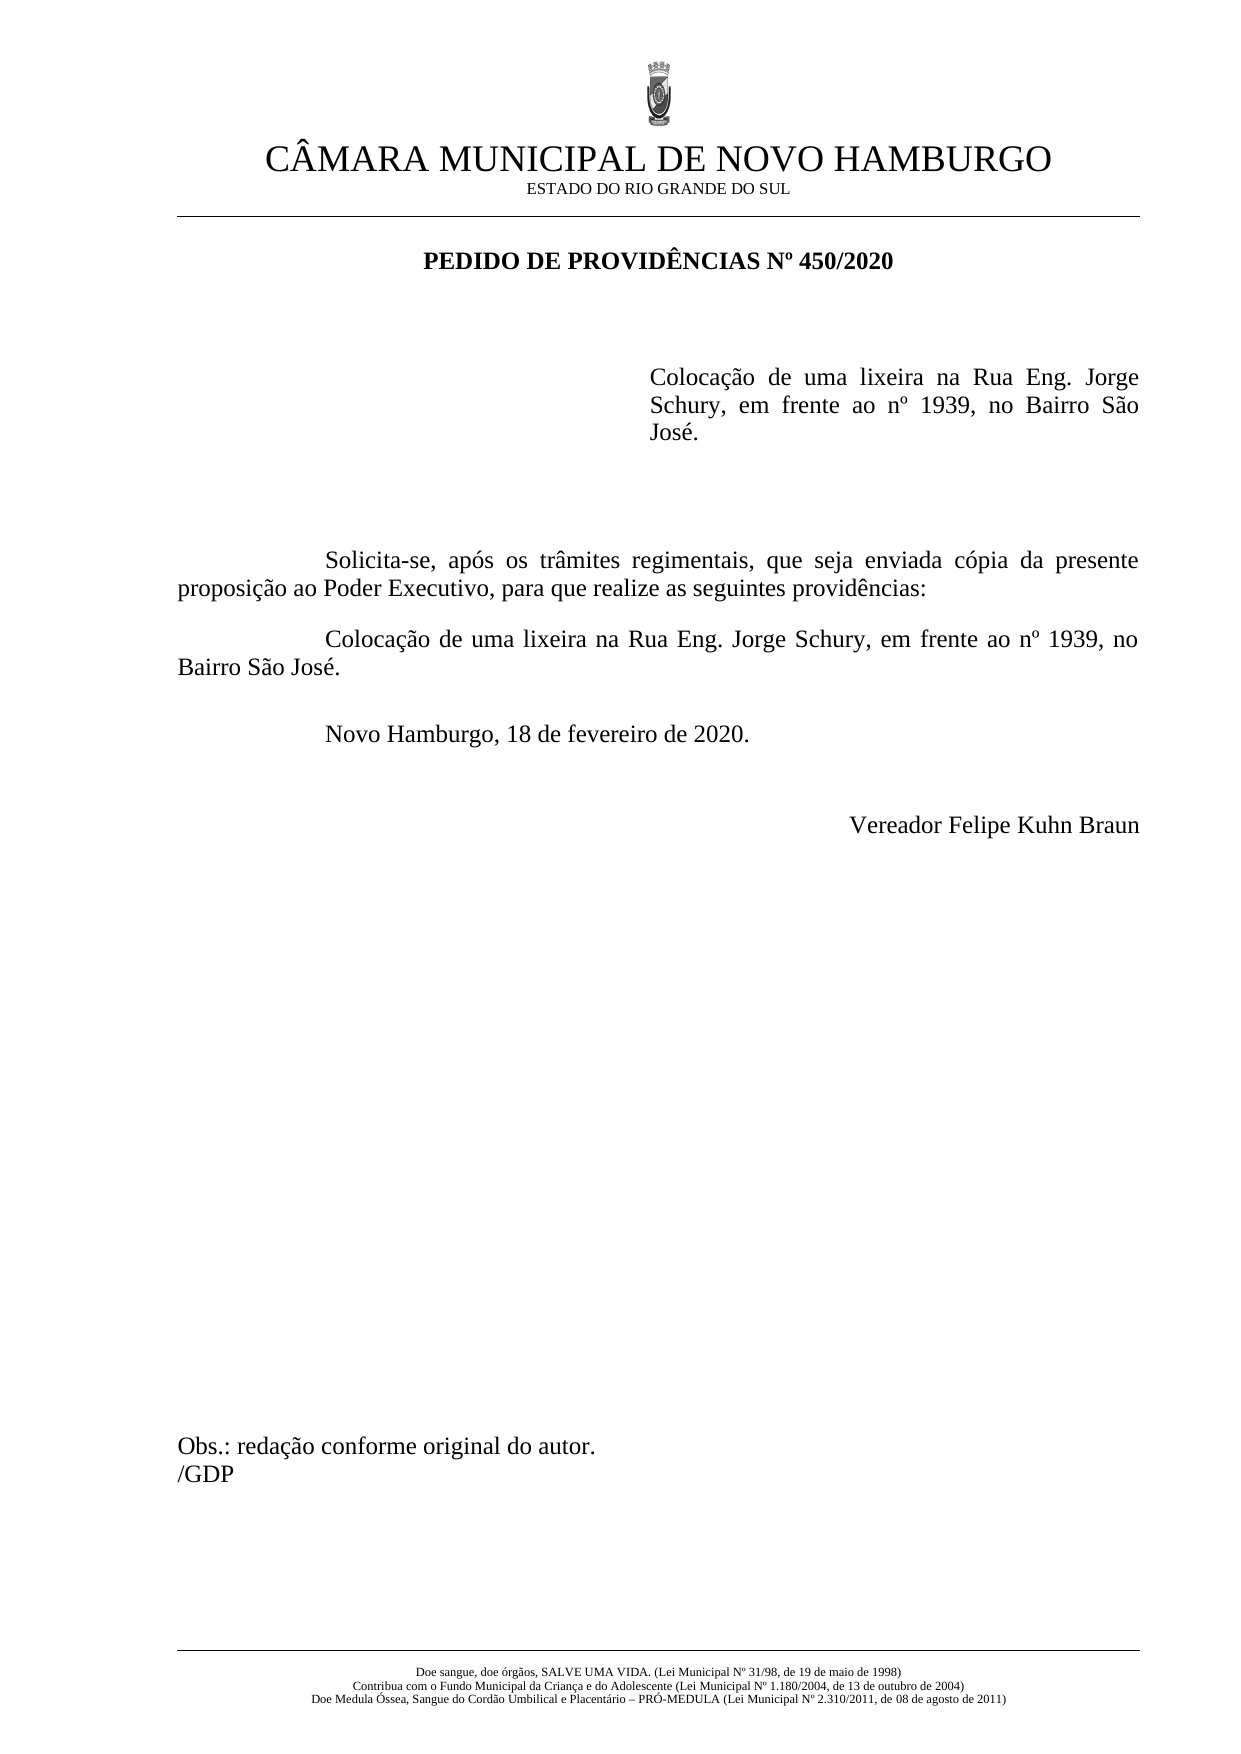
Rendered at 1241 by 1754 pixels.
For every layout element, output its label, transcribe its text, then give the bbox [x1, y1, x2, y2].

text Solicita-se, após os trâmites regimentais, que seja enviada cópia da presente proposição ao Poder Executivo, para que realize as seguintes providências: [177, 546, 1140, 602]
text Colocação de uma lixeira na Rua Eng. Jorge Schury, em frente ao nº 1939, no Bairro São José. [649, 363, 1140, 446]
text Obs.: redação conforme original do autor. [177, 1432, 1140, 1460]
text /GDP [177, 1460, 1140, 1488]
text Novo Hamburgo, 18 de fevereiro de 2020. [177, 720, 1140, 748]
text Colocação de uma lixeira na Rua Eng. Jorge Schury, em frente ao nº 1939, no Bairro São José. [177, 625, 1140, 681]
text PEDIDO DE PROVIDÊNCIAS Nº 450/2020 [177, 247, 1140, 274]
text Vereador Felipe Kuhn Braun [177, 811, 1140, 839]
